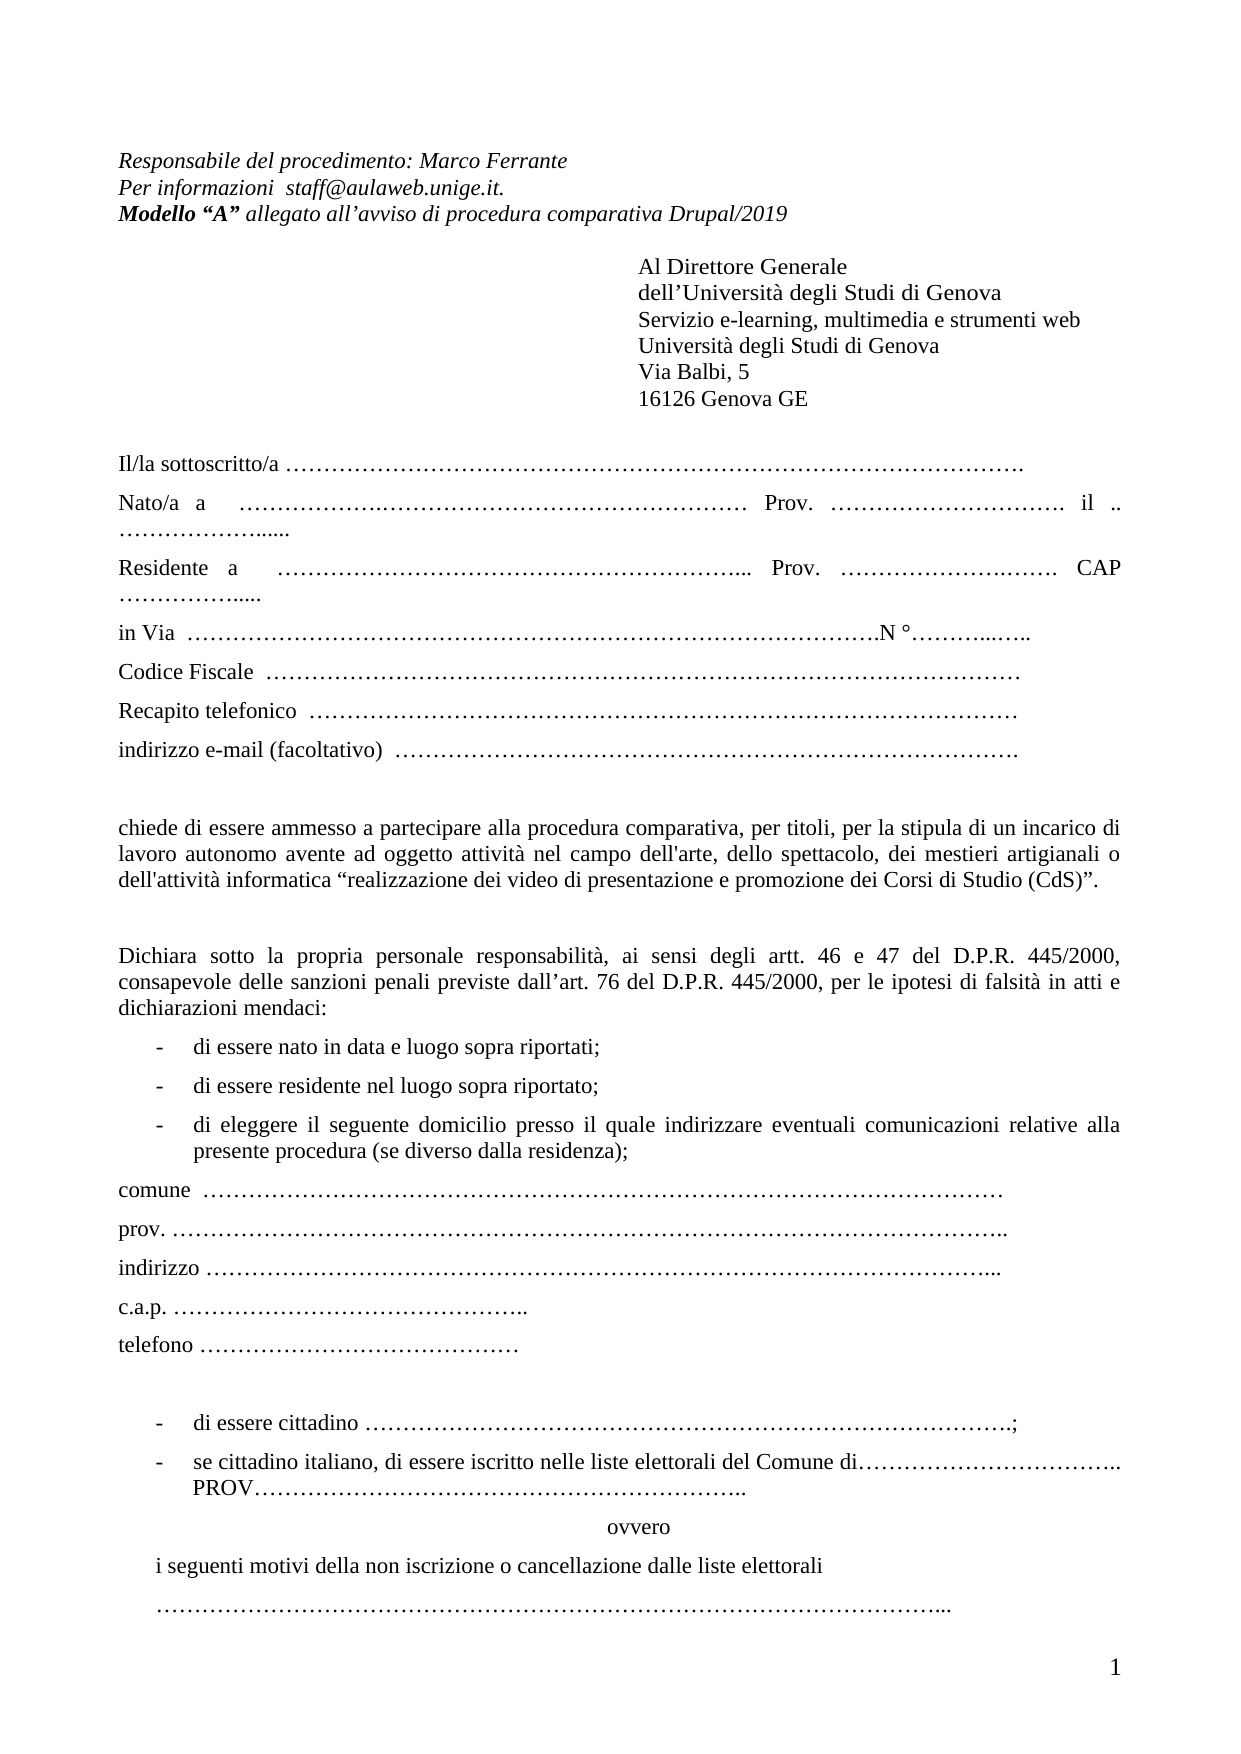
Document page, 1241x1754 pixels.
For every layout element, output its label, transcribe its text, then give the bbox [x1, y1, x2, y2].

text ovvero [155, 1513, 1122, 1540]
text Per informazioni staff@aulaweb.unige.it. [118, 174, 1122, 200]
text telefono …………………………………… [118, 1332, 1122, 1358]
text Codice Fiscale ……………………………………………………………………………………… [118, 658, 1122, 684]
text comune …………………………………………………………………………………………… [118, 1176, 1122, 1202]
list di eleggere il seguente domicilio presso il quale indirizzare eventuali comunicazioni relative alla presente procedura (se diverso dalla residenza); [156, 1111, 1122, 1164]
text Dichiara sotto la propria personale responsabilità, ai sensi degli artt. 46 e 47 del D.P.R. 445/2000, consapevole delle sanzioni penali previste dall’art. 76 del D.P.R. 445/2000, per le ipotesi di falsità in atti e dichiarazioni mendaci: [118, 942, 1122, 1021]
text Il/la sottoscritto/a ……………………………………………………………………………………. [118, 450, 1122, 476]
text Residente a ……………………………………………………... Prov. ………………….……. CAP ……………..... [118, 554, 1122, 607]
text dell’Università degli Studi di Genova [638, 279, 1122, 306]
text Recapito telefonico ………………………………………………………………………………… [118, 697, 1122, 723]
list di essere residente nel luogo sopra riportato; [156, 1072, 1122, 1098]
text …………………………………………………………………………………………... [155, 1591, 1122, 1617]
text c.a.p. ……………………………………….. [118, 1293, 1122, 1319]
text i seguenti motivi della non iscrizione o cancellazione dalle liste elettorali [155, 1552, 1122, 1578]
list di essere cittadino ………………………………………………………………………….; [155, 1409, 1122, 1436]
text Nato/a a ……………….………………………………………… Prov. …………………………. il ..………………...... [118, 489, 1122, 542]
text prov. ……………………………………………………………………………………………….. [118, 1215, 1122, 1241]
text Università degli Studi di Genova [638, 332, 1122, 358]
text Servizio e-learning, multimedia e strumenti web [638, 306, 1122, 332]
list di essere nato in data e luogo sopra riportati; [156, 1033, 1122, 1059]
text 16126 Genova GE [638, 385, 1122, 411]
text indirizzo e-mail (facoltativo) ………………………………………………………………………. [118, 736, 1122, 762]
text Al Direttore Generale [638, 253, 1122, 279]
text Responsabile del procedimento: Marco Ferrante [118, 148, 1122, 174]
text chiede di essere ammesso a partecipare alla procedura comparativa, per titoli, per la stipula di un incarico di lavoro autonomo avente ad oggetto attività nel campo dell'arte, dello spettacolo, dei mestieri artigianali o dell'attività informatica “realizzazione dei video di presentazione e promozione dei Corsi di Studio (CdS)”. [118, 813, 1122, 893]
list se cittadino italiano, di essere iscritto nelle liste elettorali del Comune di…………………………….. PROV……………………………………………………….. [155, 1448, 1122, 1501]
text indirizzo …………………………………………………………………………………………... [118, 1254, 1122, 1280]
text Modello “A” allegato all’avviso di procedura comparativa Drupal/2019 [118, 200, 1122, 227]
text Via Balbi, 5 [638, 358, 1122, 385]
text in Via ……………………………………………………………………………….N °………...….. [118, 619, 1122, 646]
